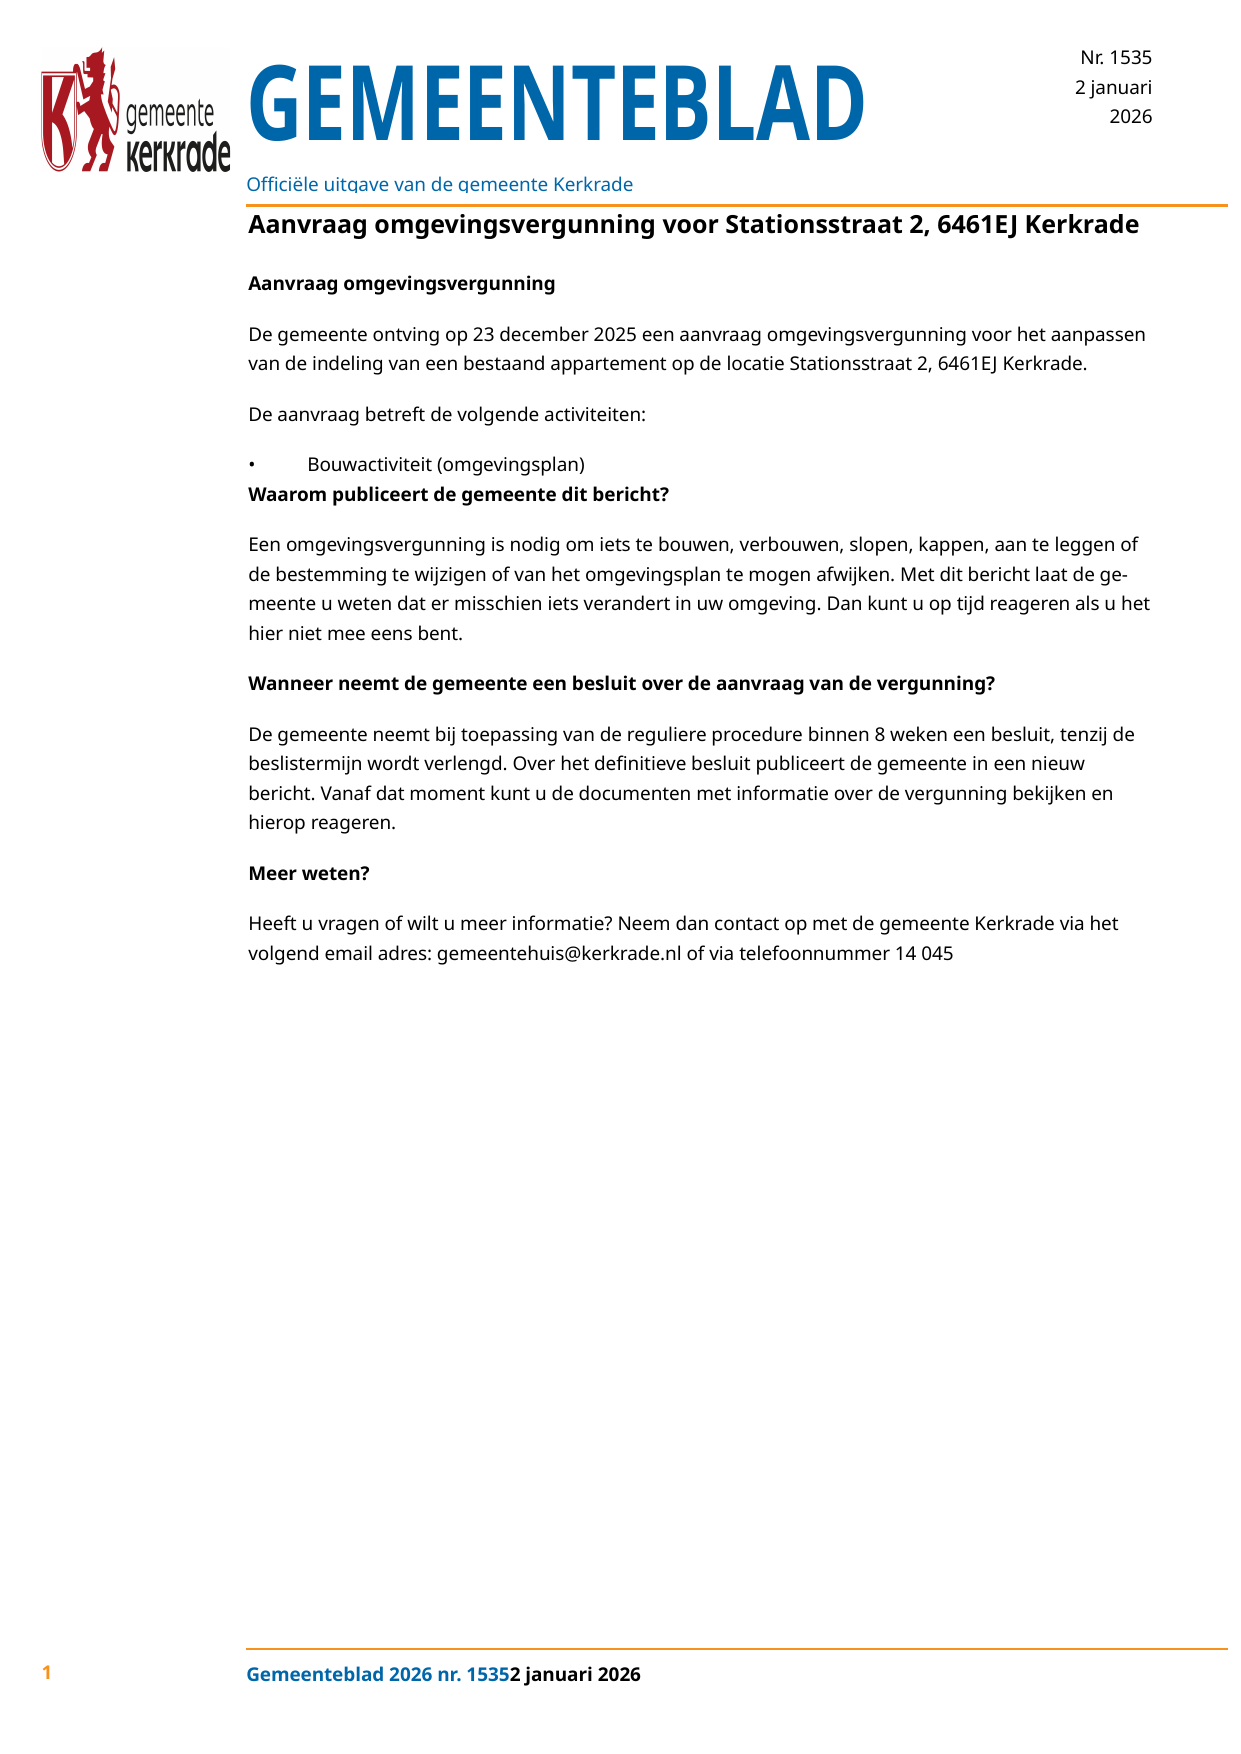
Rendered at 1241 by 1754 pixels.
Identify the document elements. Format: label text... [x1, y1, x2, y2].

text Meer weten? [248, 860, 1152, 886]
text De aanvraag betreft de volgende activiteiten: [248, 401, 1152, 426]
text De gemeente ontving op 23 december 2025 een aanvraag omgevingsvergunning voor het aanpassen van de indeling van een bestaand appartement op de locatie Stationsstraat 2, 6461EJ Kerkrade. [248, 321, 1152, 376]
text De gemeente neemt bij toepassing van de reguliere procedure binnen 8 weken een besluit, tenzij de beslistermijn wordt verlengd. Over het definitieve besluit publiceert de gemeente in een nieuw bericht. Vanaf dat moment kunt u de documenten met informatie over de vergunning bekijken en hierop reageren. [248, 721, 1152, 835]
list Bouwactiviteit (omgevingsplan) [248, 451, 1152, 477]
picture [41, 47, 231, 172]
text Waarom publiceert de gemeente dit bericht? [248, 481, 1152, 506]
text Aanvraag omgevingsvergunning voor Stationsstraat 2, 6461EJ Kerkrade [248, 207, 1152, 241]
text Een omgevingsvergunning is nodig om iets te bouwen, verbouwen, slopen, kappen, aan te leggen of de bestemming te wijzigen of van het omgevingsplan te mogen afwijken. Met dit bericht laat de ge- meente u weten dat er misschien iets verandert in uw omgeving. Dan kunt u op tijd reageren als u het hier niet mee eens bent. [248, 531, 1152, 646]
text Wanneer neemt de gemeente een besluit over de aanvraag van de vergunning? [248, 670, 1152, 696]
text Heeft u vragen of wilt u meer informatie? Neem dan contact op met de gemeente Kerkrade via het volgend email adres: gemeentehuis@kerkrade.nl of via telefoonnummer 14 045 [248, 910, 1152, 966]
text Aanvraag omgevingsvergunning [248, 270, 1152, 296]
